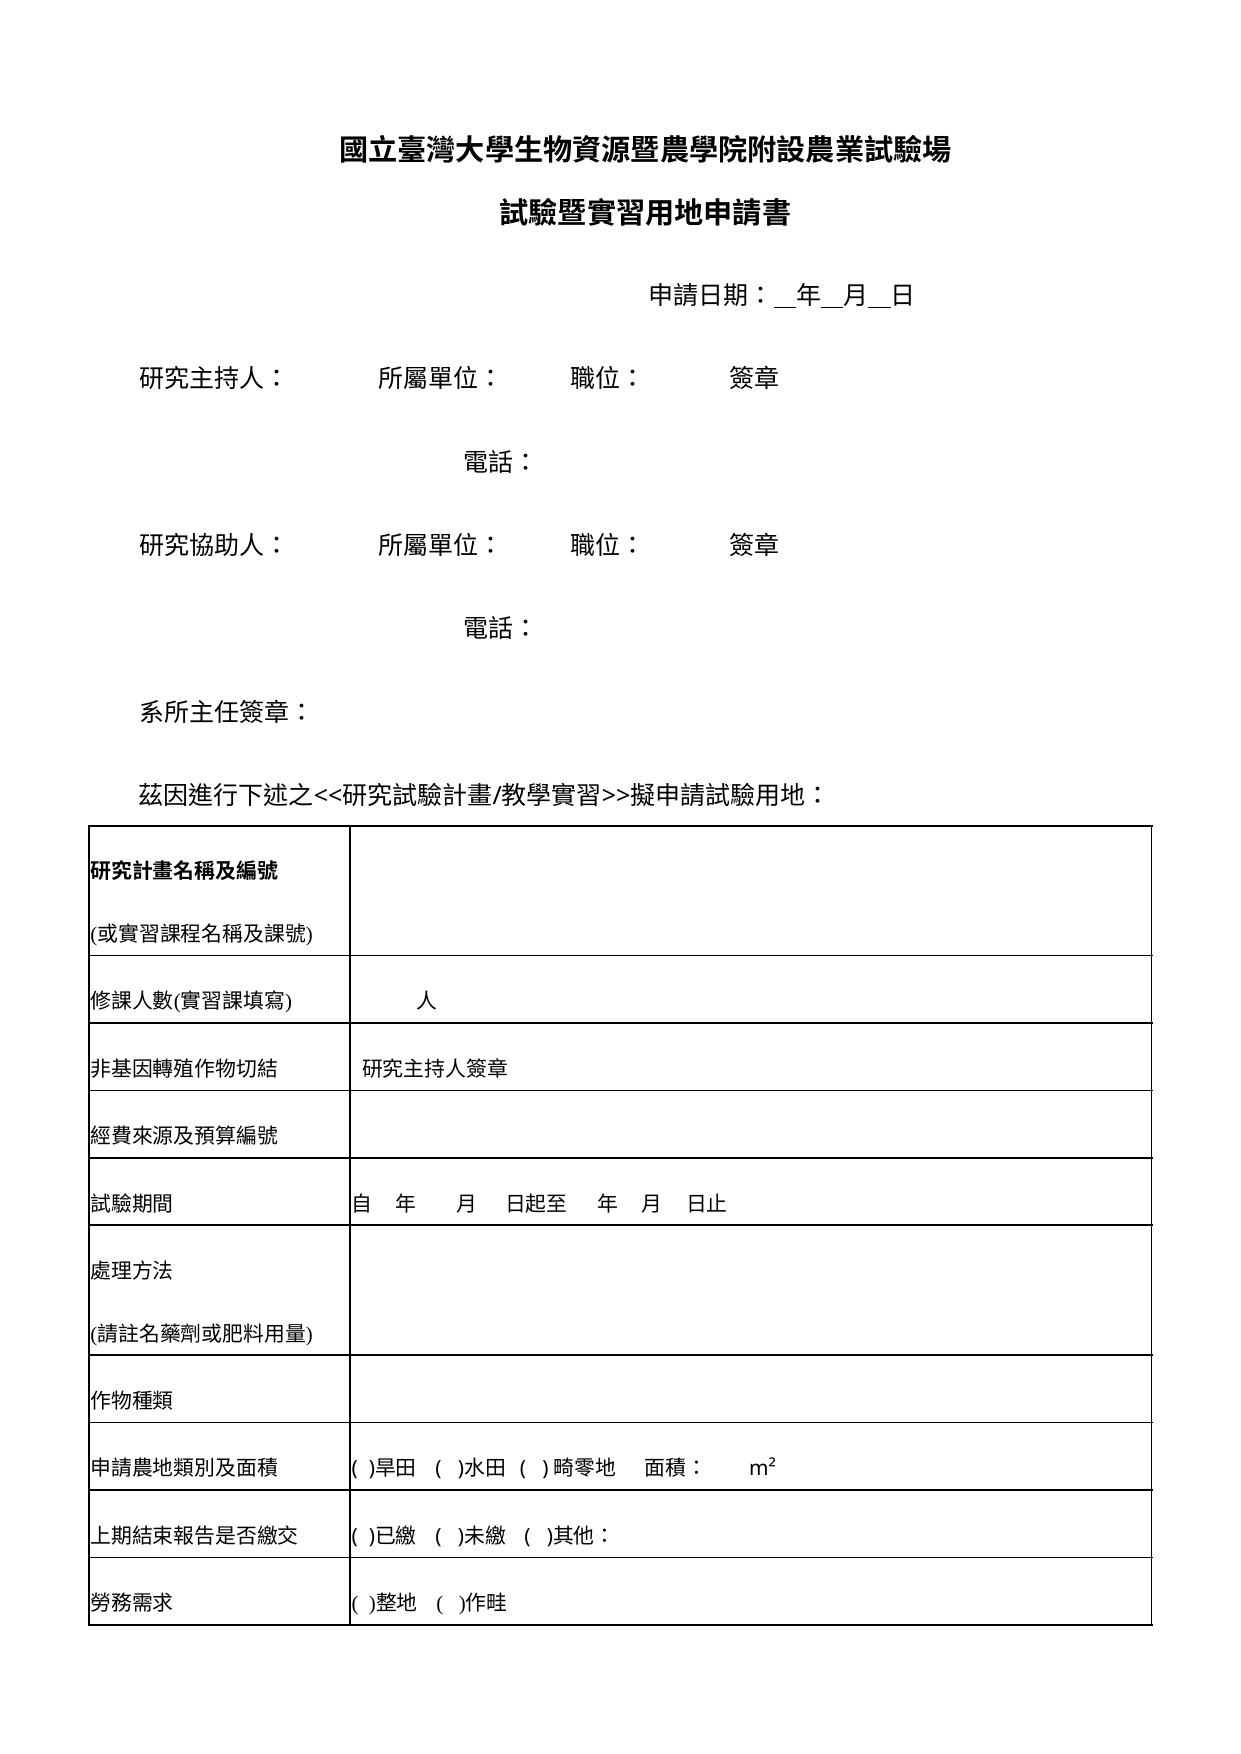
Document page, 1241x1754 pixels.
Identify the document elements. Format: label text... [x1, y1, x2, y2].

table_cell [351, 1091, 1151, 1157]
table_cell 自 年 月 日起至 年 月 日止 [351, 1159, 1151, 1224]
subtitle 電話： [139, 419, 1152, 481]
table_cell 人 [351, 956, 1151, 1022]
subtitle 研究協助人： 所屬單位： 職位： 簽章 [139, 502, 1152, 564]
table_cell [351, 1226, 1151, 1354]
subtitle 國立臺灣大學生物資源暨農學院附設農業試驗場 試驗暨實習用地申請書 [139, 106, 1152, 231]
table_cell 試驗期間 [90, 1159, 349, 1224]
table_cell ( )已繳 ( )未繳 ( )其他： [351, 1491, 1151, 1556]
table_cell 申請農地類別及面積 [90, 1423, 349, 1489]
table_cell [351, 1356, 1151, 1422]
table_cell 修課人數(實習課填寫) [90, 956, 349, 1022]
subtitle 研究主持人： 所屬單位： 職位： 簽章 [139, 335, 1152, 398]
subtitle 茲因進行下述之<<研究試驗計畫/教學實習>>擬申請試驗用地： [139, 752, 1152, 814]
table_header 研究計畫名稱及編號 (或實習課程名稱及課號) [90, 827, 349, 955]
table_cell 上期結束報告是否繳交 [90, 1491, 349, 1556]
table_cell 非基因轉殖作物切結 [90, 1024, 349, 1089]
subtitle 申請日期： 年 月 日 [139, 252, 1152, 314]
table_cell 勞務需求 [90, 1558, 349, 1624]
table_cell ( )旱田 ( )水田 ( ) 畸零地 面積： m² [351, 1423, 1151, 1489]
table_cell 經費來源及預算編號 [90, 1091, 349, 1157]
subtitle 系所主任簽章： [139, 669, 1152, 731]
table_cell 作物種類 [90, 1356, 349, 1422]
subtitle 電話： [139, 585, 1152, 648]
table_cell 研究主持人簽章 [351, 1024, 1151, 1089]
table_cell ( )整地 ( )作畦 [351, 1558, 1151, 1624]
table_cell 處理方法 (請註名藥劑或肥料用量) [90, 1226, 349, 1354]
table_header [351, 827, 1151, 955]
